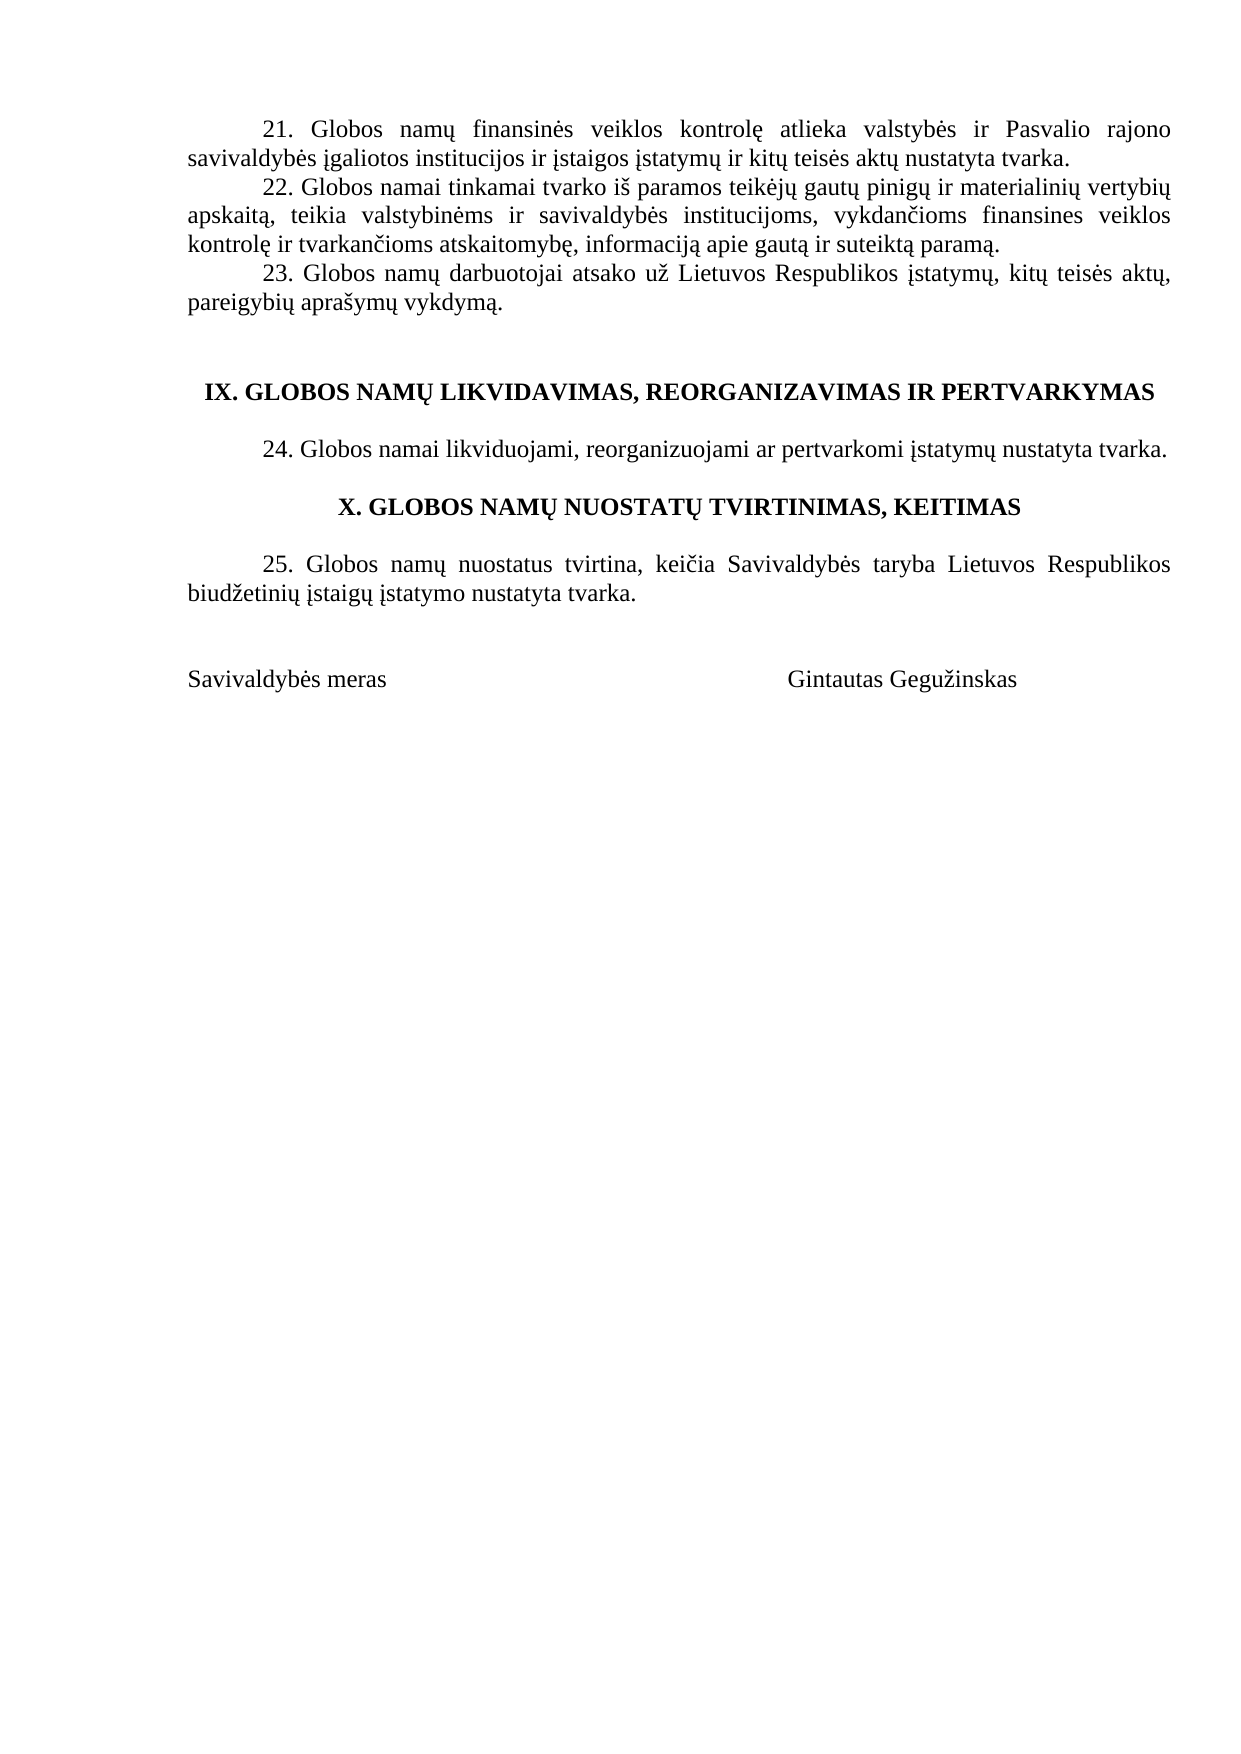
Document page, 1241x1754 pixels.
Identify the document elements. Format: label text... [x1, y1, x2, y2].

text 24. Globos namai likviduojami, reorganizuojami ar pertvarkomi įstatymų nustatyta tvarka. [187, 434, 1172, 463]
text 22. Globos namai tinkamai tvarko iš paramos teikėjų gautų pinigų ir materialinių vertybių apskaitą, teikia valstybinėms ir savivaldybės institucijoms, vykdančioms finansines veiklos kontrolę ir tvarkančioms atskaitomybę, informaciją apie gautą ir suteiktą paramą. [187, 172, 1172, 259]
text Savivaldybės meras Gintautas Gegužinskas [187, 664, 1172, 693]
text 25. Globos namų nuostatus tvirtina, keičia Savivaldybės taryba Lietuvos Respublikos biudžetinių įstaigų įstatymo nustatyta tvarka. [187, 549, 1172, 607]
text X. GLOBOS NAMŲ NUOSTATŲ TVIRTINIMAS, KEITIMAS [187, 492, 1172, 520]
text IX. GLOBOS NAMŲ LIKVIDAVIMAS, REORGANIZAVIMAS IR PERTVARKYMAS [187, 377, 1172, 405]
text 23. Globos namų darbuotojai atsako už Lietuvos Respublikos įstatymų, kitų teisės aktų, pareigybių aprašymų vykdymą. [187, 259, 1172, 317]
text 21. Globos namų finansinės veiklos kontrolę atlieka valstybės ir Pasvalio rajono savivaldybės įgaliotos institucijos ir įstaigos įstatymų ir kitų teisės aktų nustatyta tvarka. [187, 114, 1172, 172]
